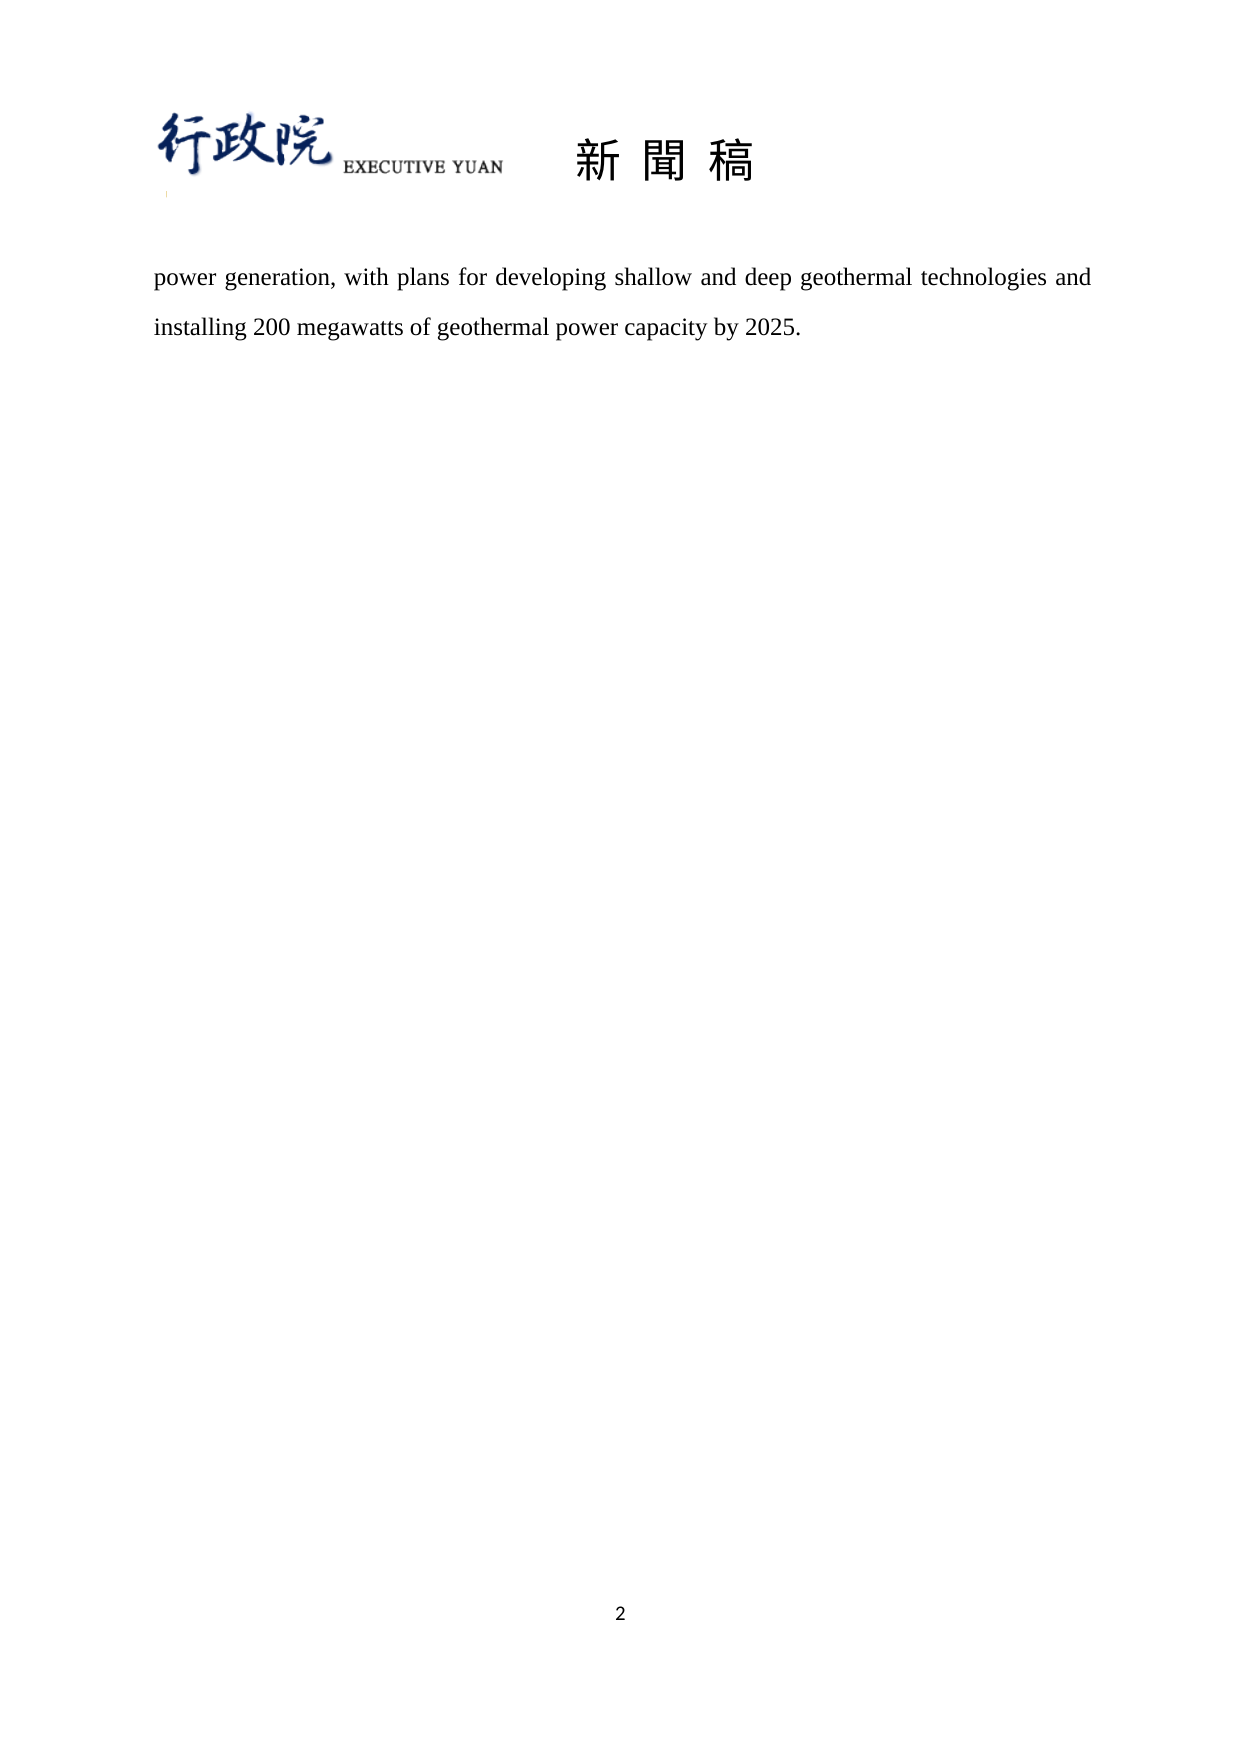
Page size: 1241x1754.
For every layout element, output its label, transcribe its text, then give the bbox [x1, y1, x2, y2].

picture [147, 88, 522, 192]
text power generation, with plans for developing shallow and deep geothermal technologies and installing 200 megawatts of geothermal power capacity by 2025. [154, 246, 1092, 346]
